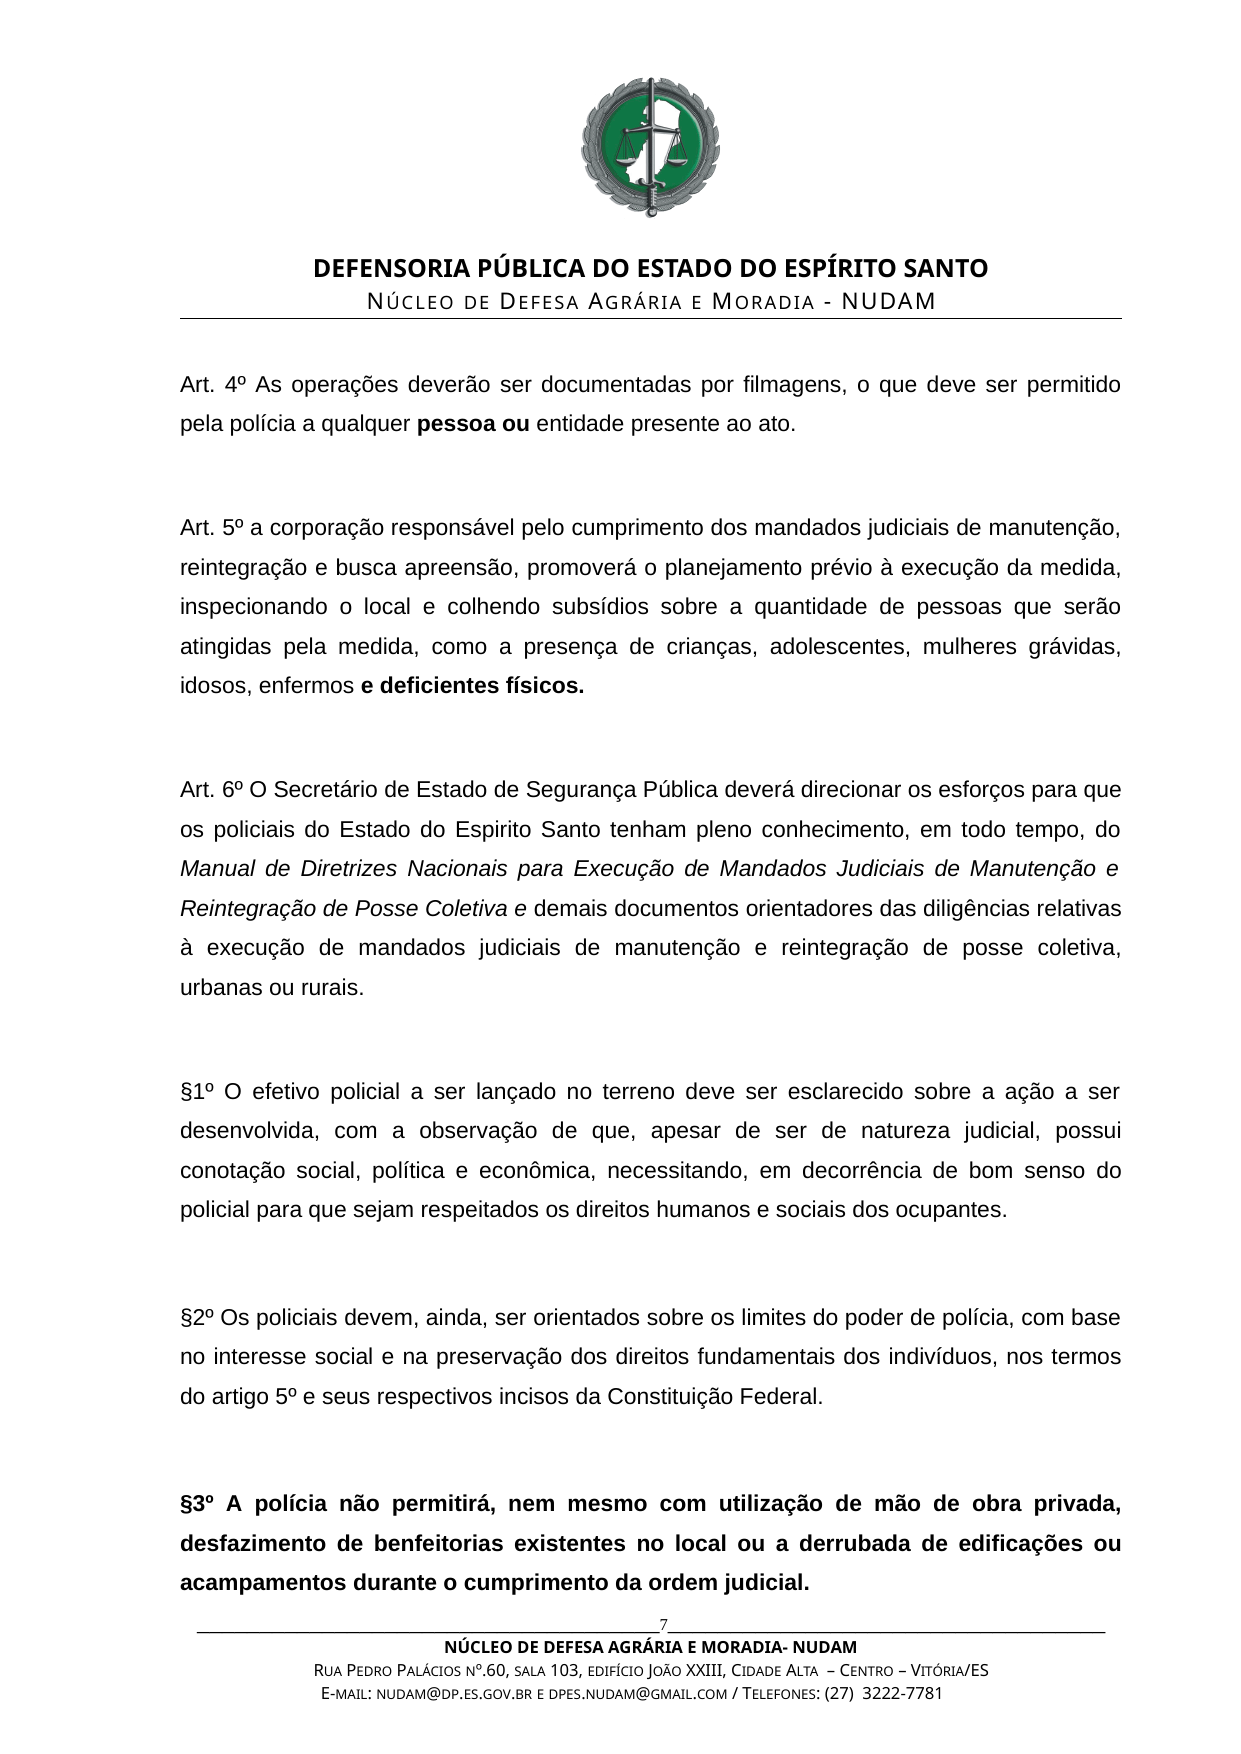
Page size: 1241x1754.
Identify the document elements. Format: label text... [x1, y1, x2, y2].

text Art. 4º As operações deverão ser documentadas por filmagens, o que deve ser permitido pela polícia a qualquer pessoa ou entidade presente ao ato. [180, 371, 1122, 437]
text Art. 5º a corporação responsável pelo cumprimento dos mandados judiciais de manutenção, reintegração e busca apreensão, promoverá o planejamento prévio à execução da medida, inspecionando o local e colhendo subsídios sobre a quantidade de pessoas que serão atingidas pela medida, como a presença de crianças, adolescentes, mulheres grávidas, idosos, enfermos e deficientes físicos. [180, 514, 1122, 699]
text §3º A polícia não permitirá, nem mesmo com utilização de mão de obra privada, desfazimento de benfeitorias existentes no local ou a derrubada de edificações ou acampamentos durante o cumprimento da ordem judicial. [180, 1490, 1122, 1596]
text §1º O efetivo policial a ser lançado no terreno deve ser esclarecido sobre a ação a ser desenvolvida, com a observação de que, apesar de ser de natureza judicial, possui conotação social, política e econômica, necessitando, em decorrência de bom senso do policial para que sejam respeitados os direitos humanos e sociais dos ocupantes. [180, 1078, 1122, 1222]
text Art. 6º O Secretário de Estado de Segurança Pública deverá direcionar os esforços para que os policiais do Estado do Espirito Santo tenham pleno conhecimento, em todo tempo, do Manual de Diretrizes Nacionais para Execução de Mandados Judiciais de Manutenção e Reintegração de Posse Coletiva e demais documentos orientadores das diligências relativas à execução de mandados judiciais de manutenção e reintegração de posse coletiva, urbanas ou rurais. [180, 776, 1122, 1000]
text §2º Os policiais devem, ainda, ser orientados sobre os limites do poder de polícia, com base no interesse social e na preservação dos direitos fundamentais dos indivíduos, nos termos do artigo 5º e seus respectivos incisos da Constituição Federal. [180, 1304, 1122, 1409]
